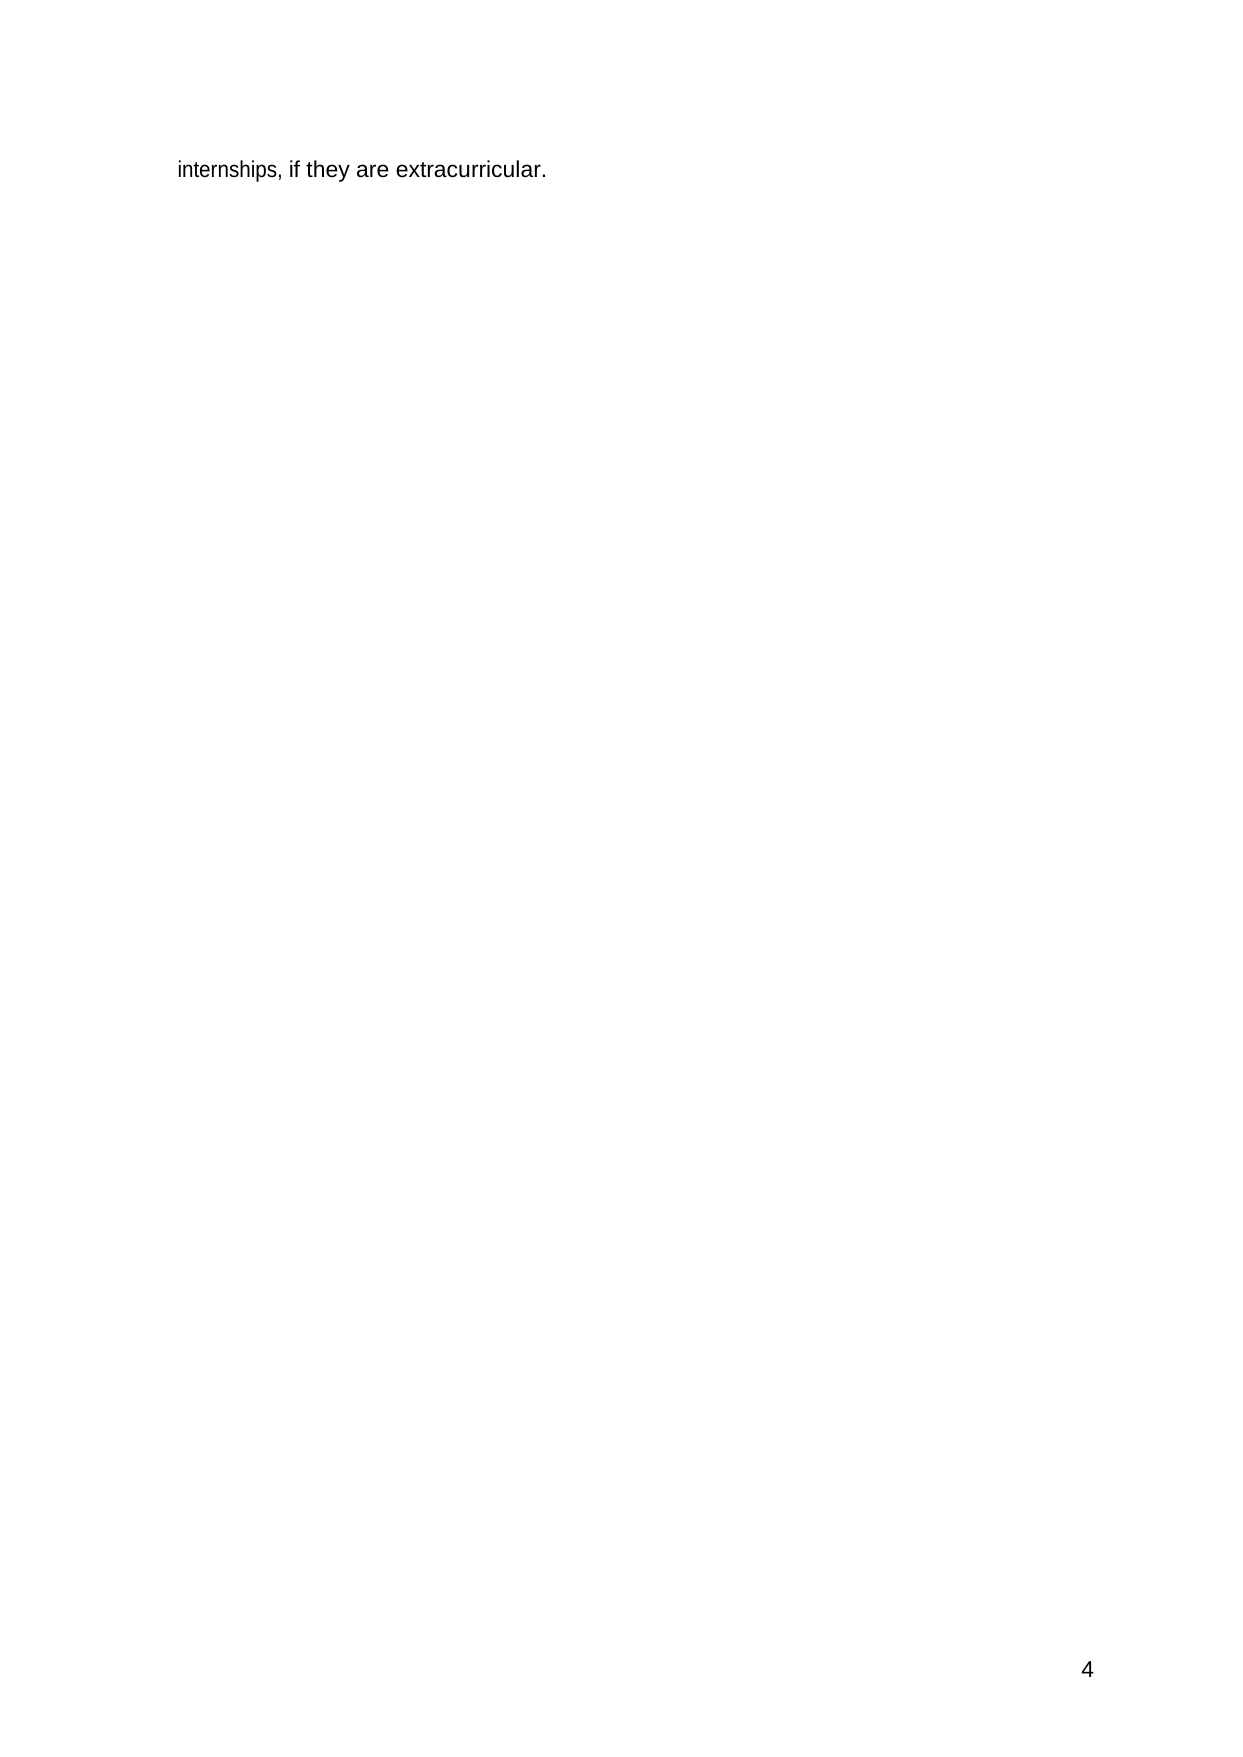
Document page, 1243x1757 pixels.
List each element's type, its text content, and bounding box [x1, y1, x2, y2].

text internships, if they are extracurricular. [177, 156, 1054, 183]
